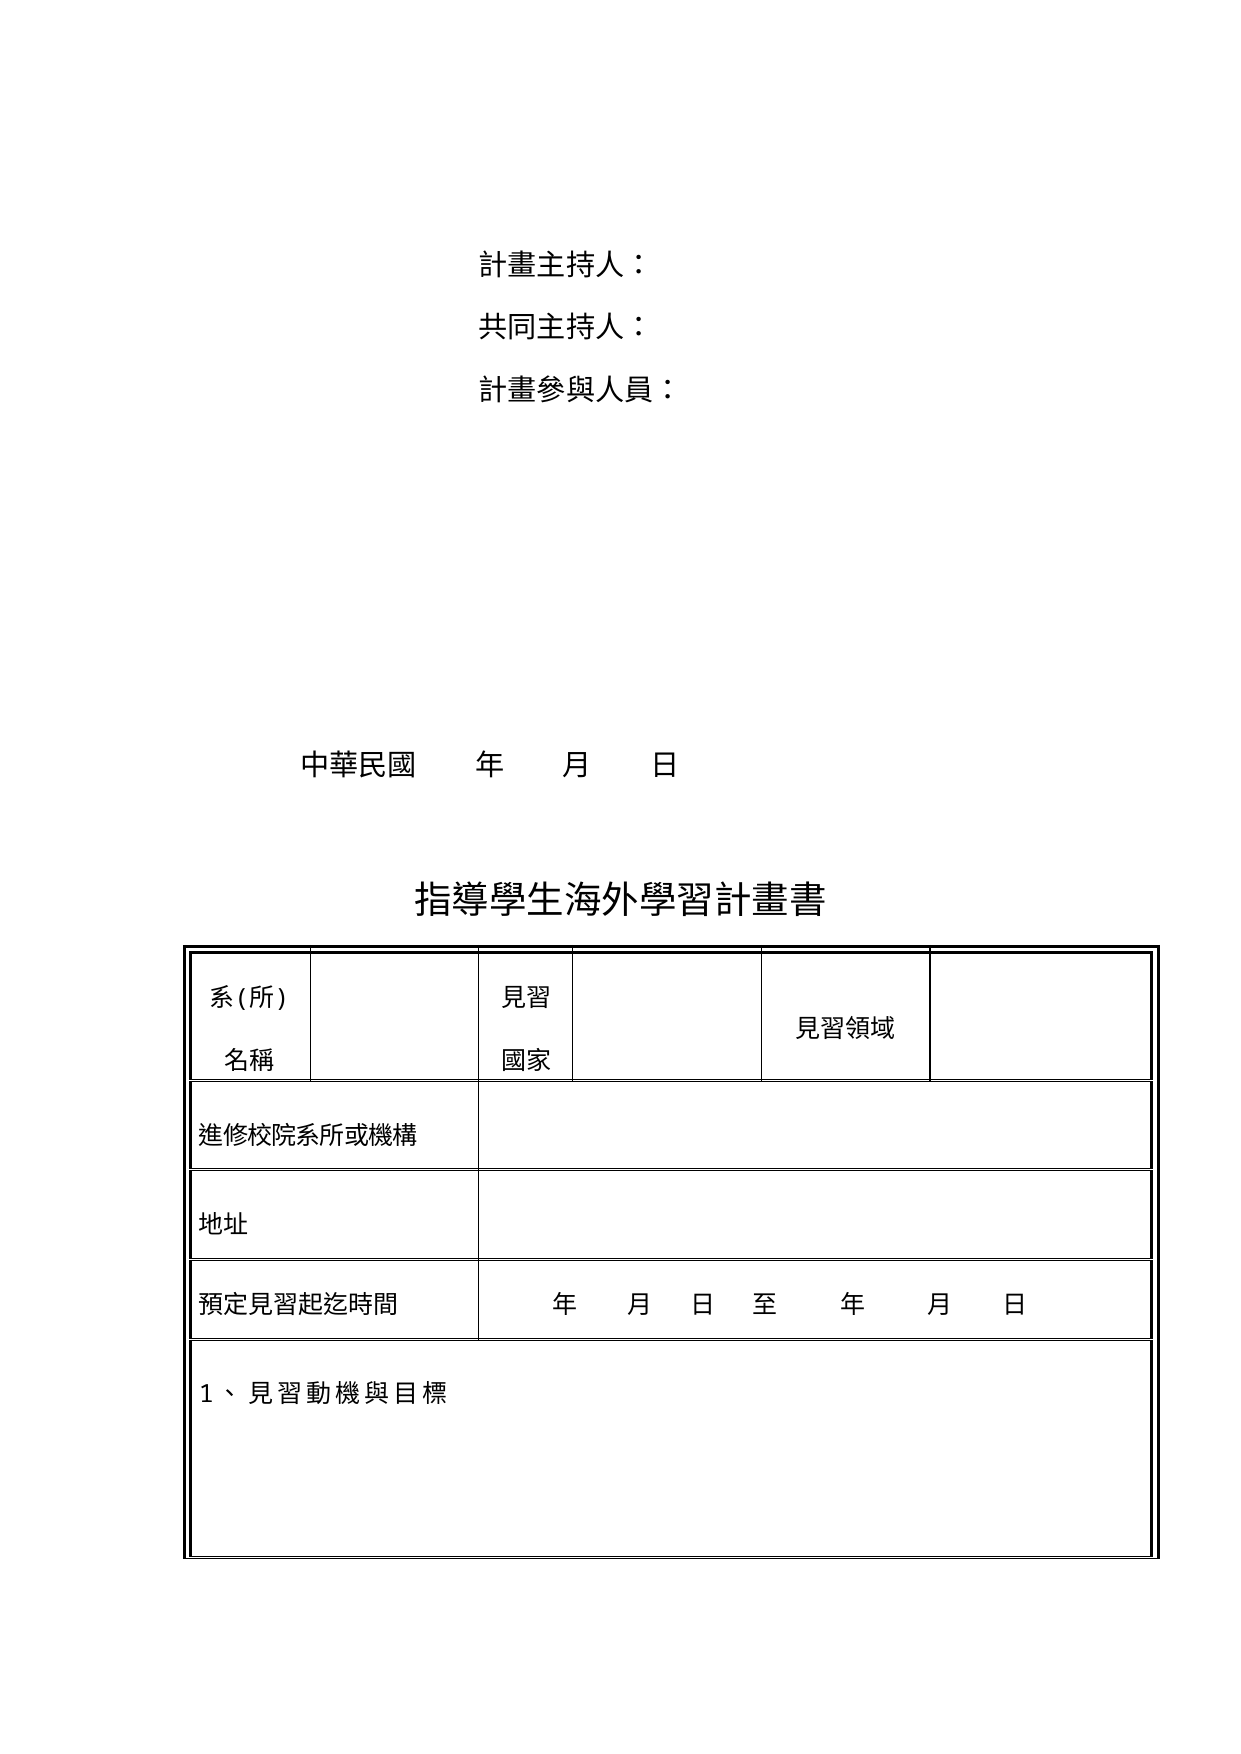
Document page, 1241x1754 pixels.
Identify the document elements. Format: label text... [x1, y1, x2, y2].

table_cell 進修校院系所或機構 [192, 1082, 478, 1168]
table_header [311, 954, 478, 1079]
table_header 見習領域 [762, 954, 929, 1079]
table_cell [479, 1171, 1150, 1258]
table_header [573, 954, 761, 1079]
table_cell 預定見習起迄時間 [192, 1261, 478, 1337]
table_cell 年 月 日 至 年 月 日 [479, 1261, 1150, 1337]
text 指導學生海外學習計畫書 [187, 855, 1053, 918]
text 計畫主持人： 共同主持人： 計畫參與人員： [478, 221, 1053, 408]
table_cell 地址 [192, 1171, 478, 1258]
table_header [931, 948, 1155, 1079]
table_cell [479, 1082, 1150, 1168]
table_header [931, 954, 1150, 1079]
table_header 見習國家 [479, 954, 572, 1079]
table_header 系(所) 名稱 [188, 948, 310, 1079]
text 中華民國 年 月 日 [300, 721, 919, 783]
table_cell 見習動機與目標 [192, 1341, 1150, 1556]
